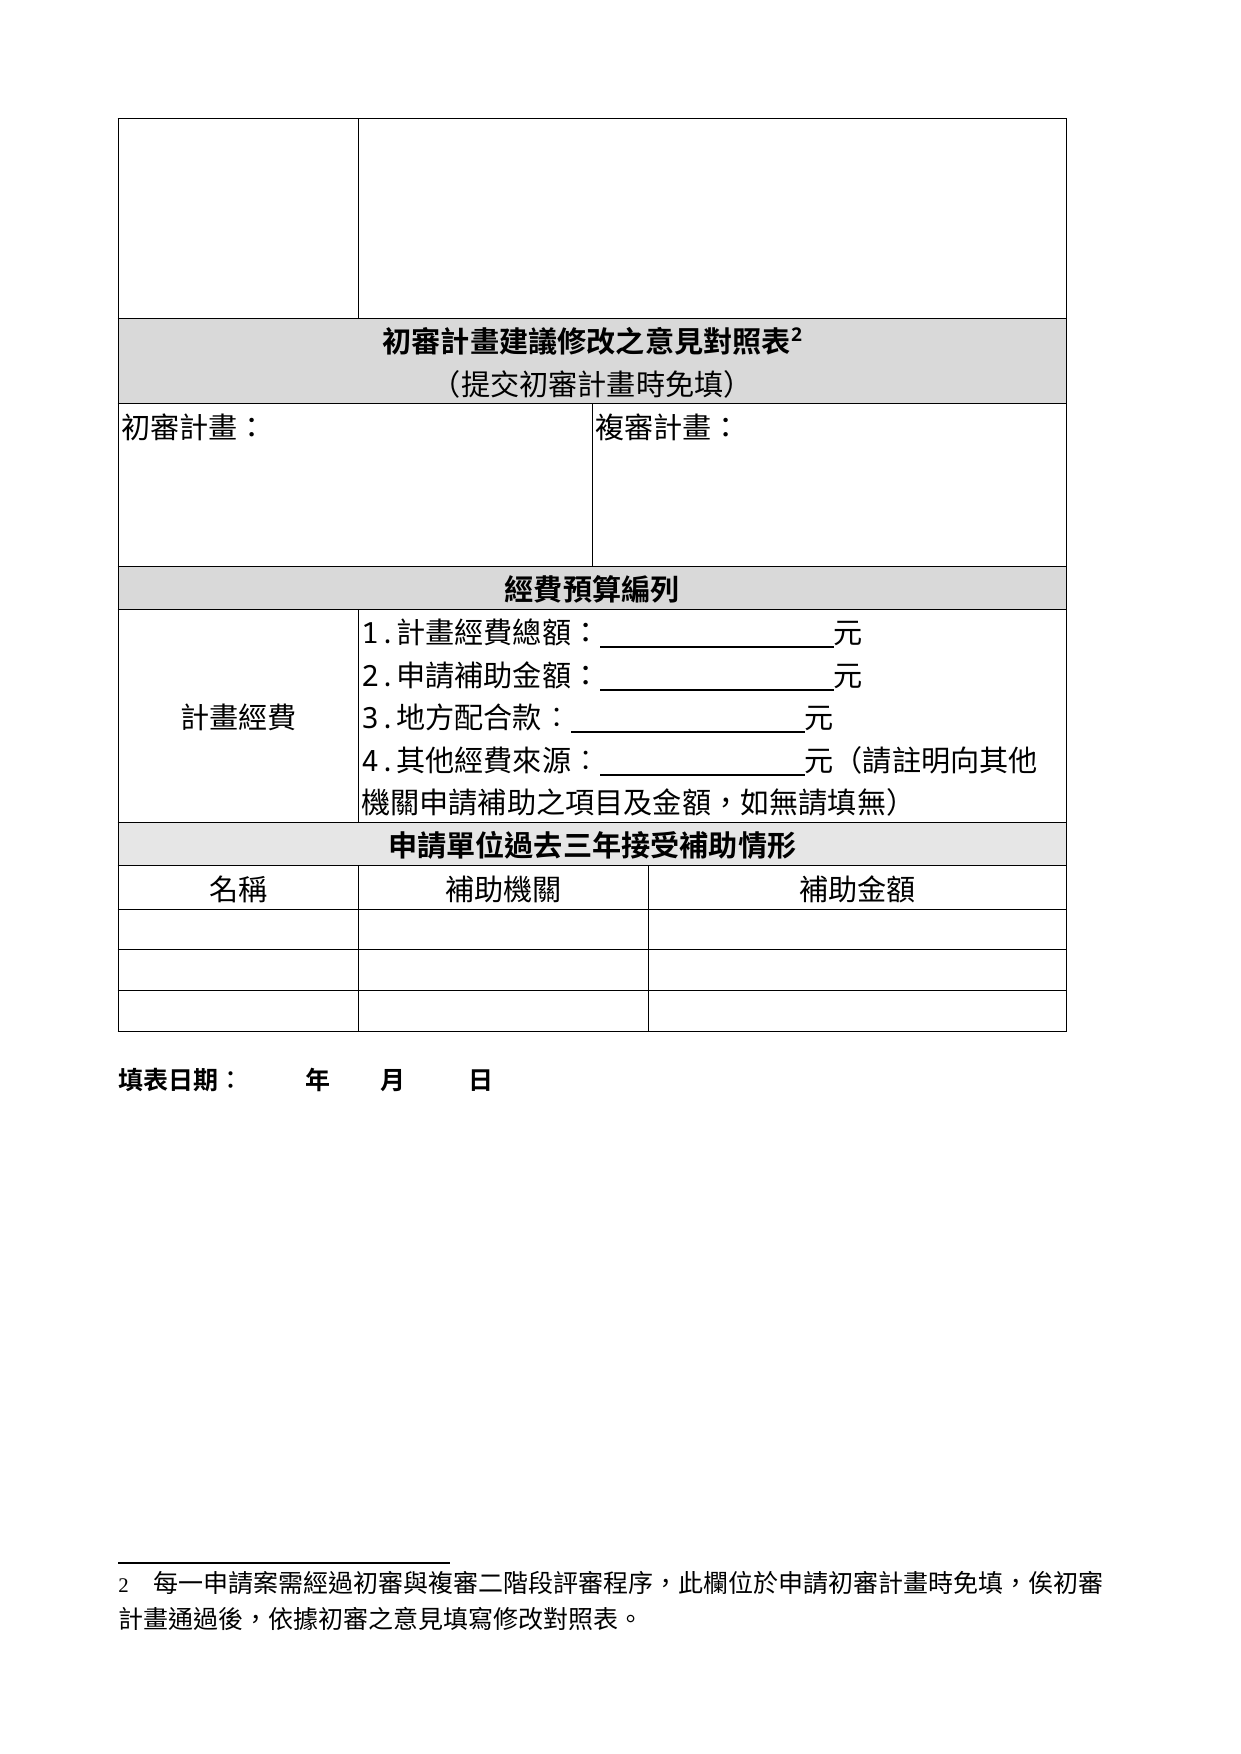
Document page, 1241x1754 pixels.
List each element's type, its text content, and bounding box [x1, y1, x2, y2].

table_cell [359, 910, 648, 949]
table_cell [119, 950, 358, 990]
table_cell [649, 950, 1066, 990]
table_cell 複審計畫： [593, 404, 1066, 566]
table_cell 申請單位過去三年接受補助情形 [119, 823, 1066, 865]
table_cell [649, 910, 1066, 949]
table_cell [649, 991, 1066, 1031]
table_cell 初審計畫建議修改之意見對照表 （提交初審計畫時免填） [119, 319, 1066, 403]
table_cell 補助金額 [649, 866, 1066, 909]
table_cell 名稱 [119, 866, 358, 909]
table_cell [359, 950, 648, 990]
table_cell [359, 119, 1066, 318]
table_cell 初審計畫： [119, 404, 592, 566]
table_cell 1.計畫經費總額： 元 2.申請補助金額： 元 3.地方配合款︰ 元 4.其他經費來源︰ 元（請註明向其他機關申請補助之項目及金額，如無請填無） [359, 610, 1066, 822]
table_cell 經費預算編列 [119, 567, 1066, 609]
text 填表日期︰ 年 月 日 [118, 1061, 1122, 1097]
table_cell [119, 119, 358, 318]
table_cell [119, 991, 358, 1031]
table_cell [119, 910, 358, 949]
table_cell 計畫經費 [119, 610, 358, 822]
table_cell 補助機關 [359, 866, 648, 909]
table_cell [359, 991, 648, 1031]
